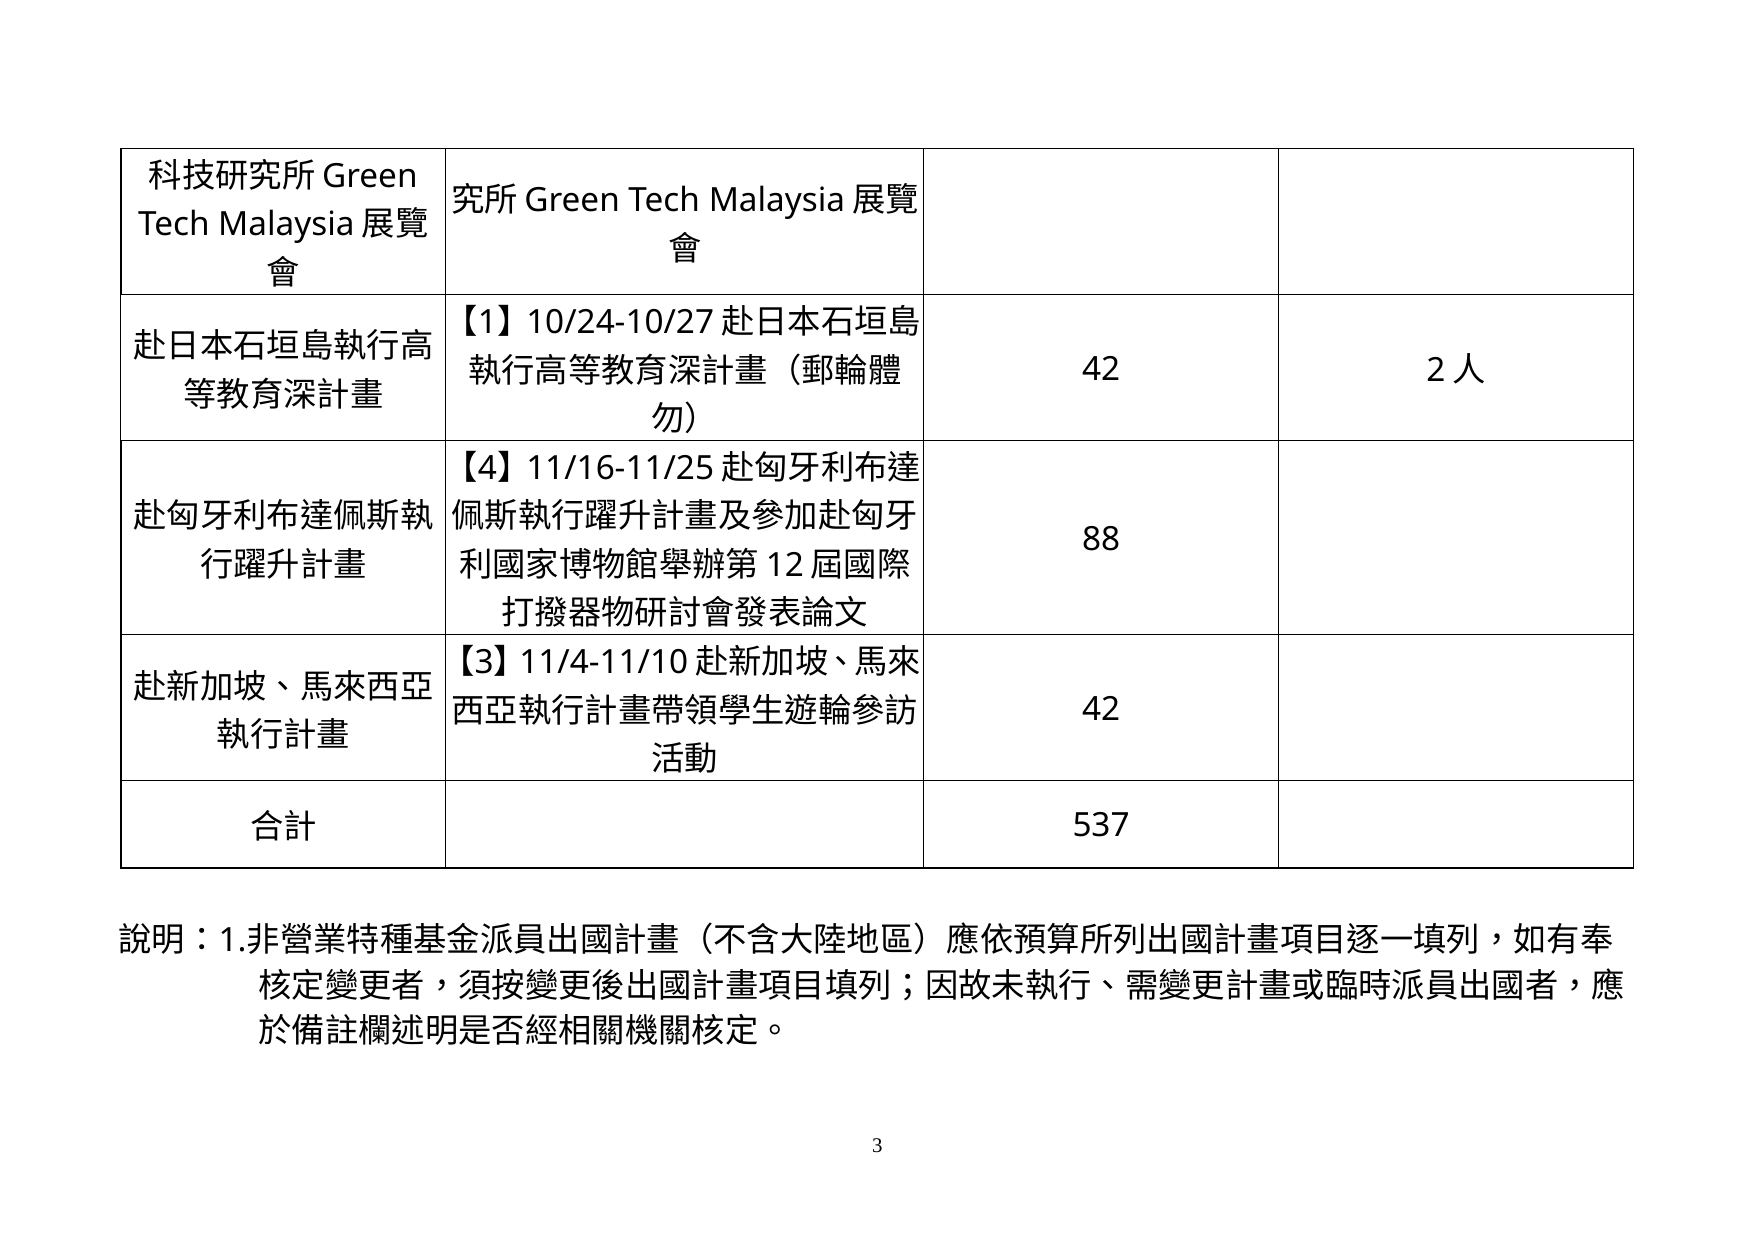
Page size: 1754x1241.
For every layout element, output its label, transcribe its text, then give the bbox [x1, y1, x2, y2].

table_cell 【4】11/16-11/25赴匈牙利布達佩斯執行躍升計畫及參加赴匈牙利國家博物館舉辦第12屆國際打撥器物研討會發表論文 [446, 441, 923, 634]
table_cell 合計 [122, 781, 445, 867]
table_cell [1279, 781, 1633, 867]
table_cell 2人 [1279, 295, 1633, 440]
table_cell 赴日本石垣島執行高等教育深計畫 [121, 295, 445, 440]
table_cell [446, 781, 923, 867]
table_cell 【4】10/8-10/12受邀赴馬來西亞吉隆坡參加馬來西亞綠能科技研究所Green Tech Malaysia展覽會 [446, 149, 923, 294]
table_cell 赴新加坡、馬來西亞執行計畫 [122, 635, 445, 780]
table_cell 赴匈牙利布達佩斯執行躍升計畫 [122, 441, 445, 634]
text 說明：1.非營業特種基金派員出國計畫（不含大陸地區）應依預算所列出國計畫項目逐一填列，如有奉核定變更者，須按變更後出國計畫項目填列；因故未執行、需變更計畫或臨時派員出國者，應於備註欄述明是否經相關機關核定。 [118, 914, 1639, 1052]
table_cell 【1】10/24-10/27赴日本石垣島執行高等教育深計畫（郵輪體勿） [446, 295, 923, 440]
table_cell 88 [924, 441, 1278, 634]
table_cell 【3】11/4-11/10赴新加坡、馬來西亞執行計畫帶領學生遊輪參訪活動 [446, 635, 923, 780]
table_cell 42 [924, 295, 1278, 440]
table_cell [1279, 635, 1633, 780]
table_cell 受邀赴馬來西亞吉隆坡參加馬來西亞綠能科技研究所Green Tech Malaysia展覽會 [122, 149, 445, 294]
table_cell [924, 149, 1278, 294]
table_cell [1279, 149, 1633, 294]
table_cell 537 [924, 781, 1278, 867]
table_cell 42 [924, 635, 1278, 780]
table_cell [1279, 441, 1633, 634]
